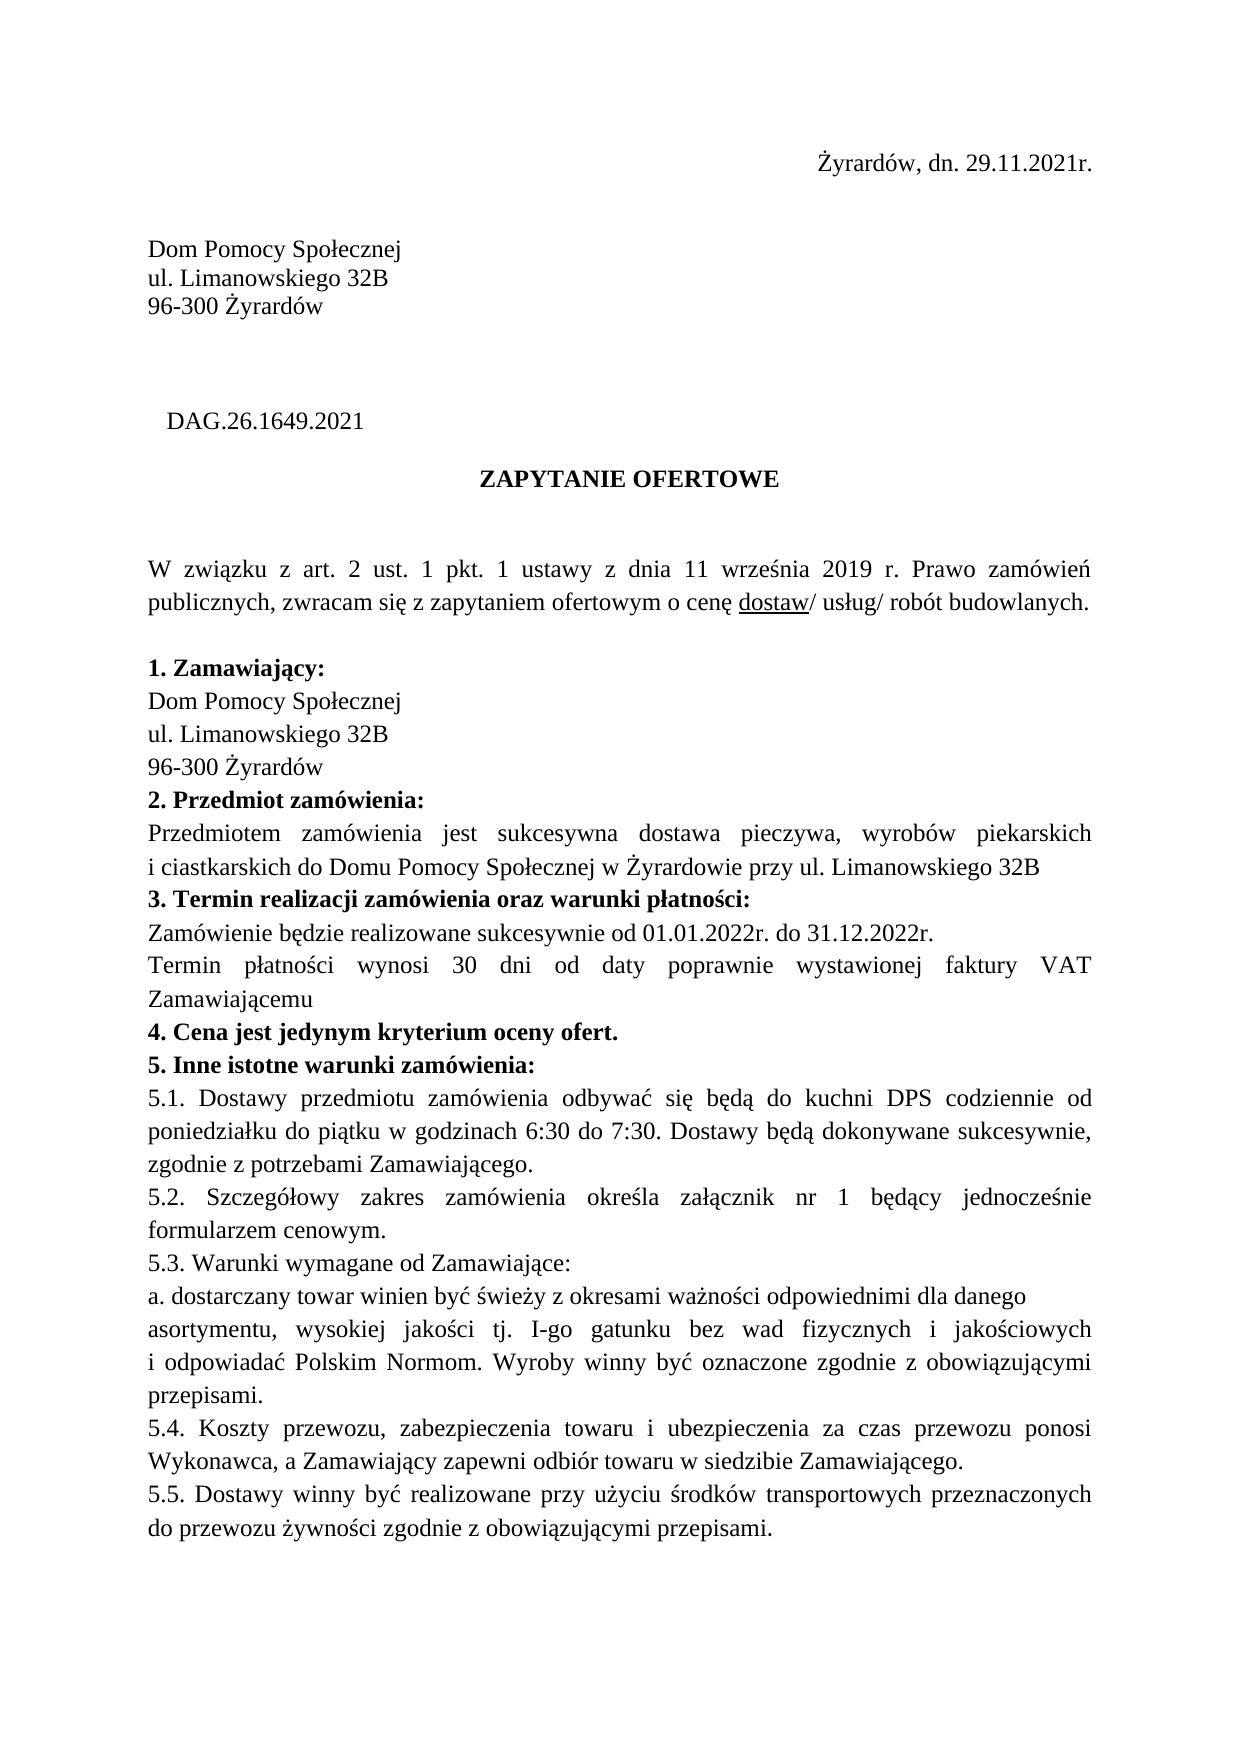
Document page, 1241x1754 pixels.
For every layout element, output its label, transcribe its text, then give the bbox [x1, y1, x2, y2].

text 5.4. Koszty przewozu, zabezpieczenia towaru i ubezpieczenia za czas przewozu ponosi Wykonawca, a Zamawiający zapewni odbiór towaru w siedzibie Zamawiającego. [148, 1413, 1093, 1475]
text asortymentu, wysokiej jakości tj. I-go gatunku bez wad fizycznych i jakościowych i odpowiadać Polskim Normom. Wyroby winny być oznaczone zgodnie z obowiązującymi przepisami. [148, 1314, 1093, 1409]
text Termin płatności wynosi 30 dni od daty poprawnie wystawionej faktury VAT Zamawiającemu [148, 951, 1093, 1012]
text Dom Pomocy Społecznej [148, 686, 1093, 715]
text 5.3. Warunki wymagane od Zamawiające: [148, 1248, 1093, 1277]
text ul. Limanowskiego 32B [148, 263, 1093, 291]
text ul. Limanowskiego 32B [148, 719, 1093, 748]
text 3. Termin realizacji zamówienia oraz warunki płatności: [148, 884, 1093, 913]
text 96-300 Żyrardów [148, 752, 1093, 781]
text Zamówienie będzie realizowane sukcesywnie od 01.01.2022r. do 31.12.2022r. [148, 918, 1093, 946]
text 1. Zamawiający: [148, 653, 1093, 682]
text Dom Pomocy Społecznej [148, 234, 1093, 263]
text 5. Inne istotne warunki zamówienia: [148, 1050, 1093, 1078]
text 5.2. Szczegółowy zakres zamówienia określa załącznik nr 1 będący jednocześnie formularzem cenowym. [148, 1182, 1093, 1243]
text Przedmiotem zamówienia jest sukcesywna dostawa pieczywa, wyrobów piekarskich i ciastkarskich do Domu Pomocy Społecznej w Żyrardowie przy ul. Limanowskiego 32B [148, 818, 1093, 880]
text 5.1. Dostawy przedmiotu zamówienia odbywać się będą do kuchni DPS codziennie od poniedziałku do piątku w godzinach 6:30 do 7:30. Dostawy będą dokonywane sukcesywnie, zgodnie z potrzebami Zamawiającego. [148, 1083, 1093, 1177]
text Żyrardów, dn. 29.11.2021r. [148, 148, 1093, 176]
text 4. Cena jest jedynym kryterium oceny ofert. [148, 1017, 1093, 1045]
text ZAPYTANIE OFERTOWE [166, 464, 1093, 493]
text DAG.26.1649.2021 [166, 406, 1093, 435]
text 2. Przedmiot zamówienia: [148, 786, 1093, 814]
text 5.5. Dostawy winny być realizowane przy użyciu środków transportowych przeznaczonych do przewozu żywności zgodnie z obowiązującymi przepisami. [148, 1479, 1093, 1544]
text W związku z art. 2 ust. 1 pkt. 1 ustawy z dnia 11 września 2019 r. Prawo zamówień publicznych, zwracam się z zapytaniem ofertowym o cenę dostaw/ usług/ robót budowlanych. [148, 554, 1093, 616]
text a. dostarczany towar winien być świeży z okresami ważności odpowiednimi dla danego [148, 1281, 1093, 1309]
text 96-300 Żyrardów [148, 291, 1093, 320]
